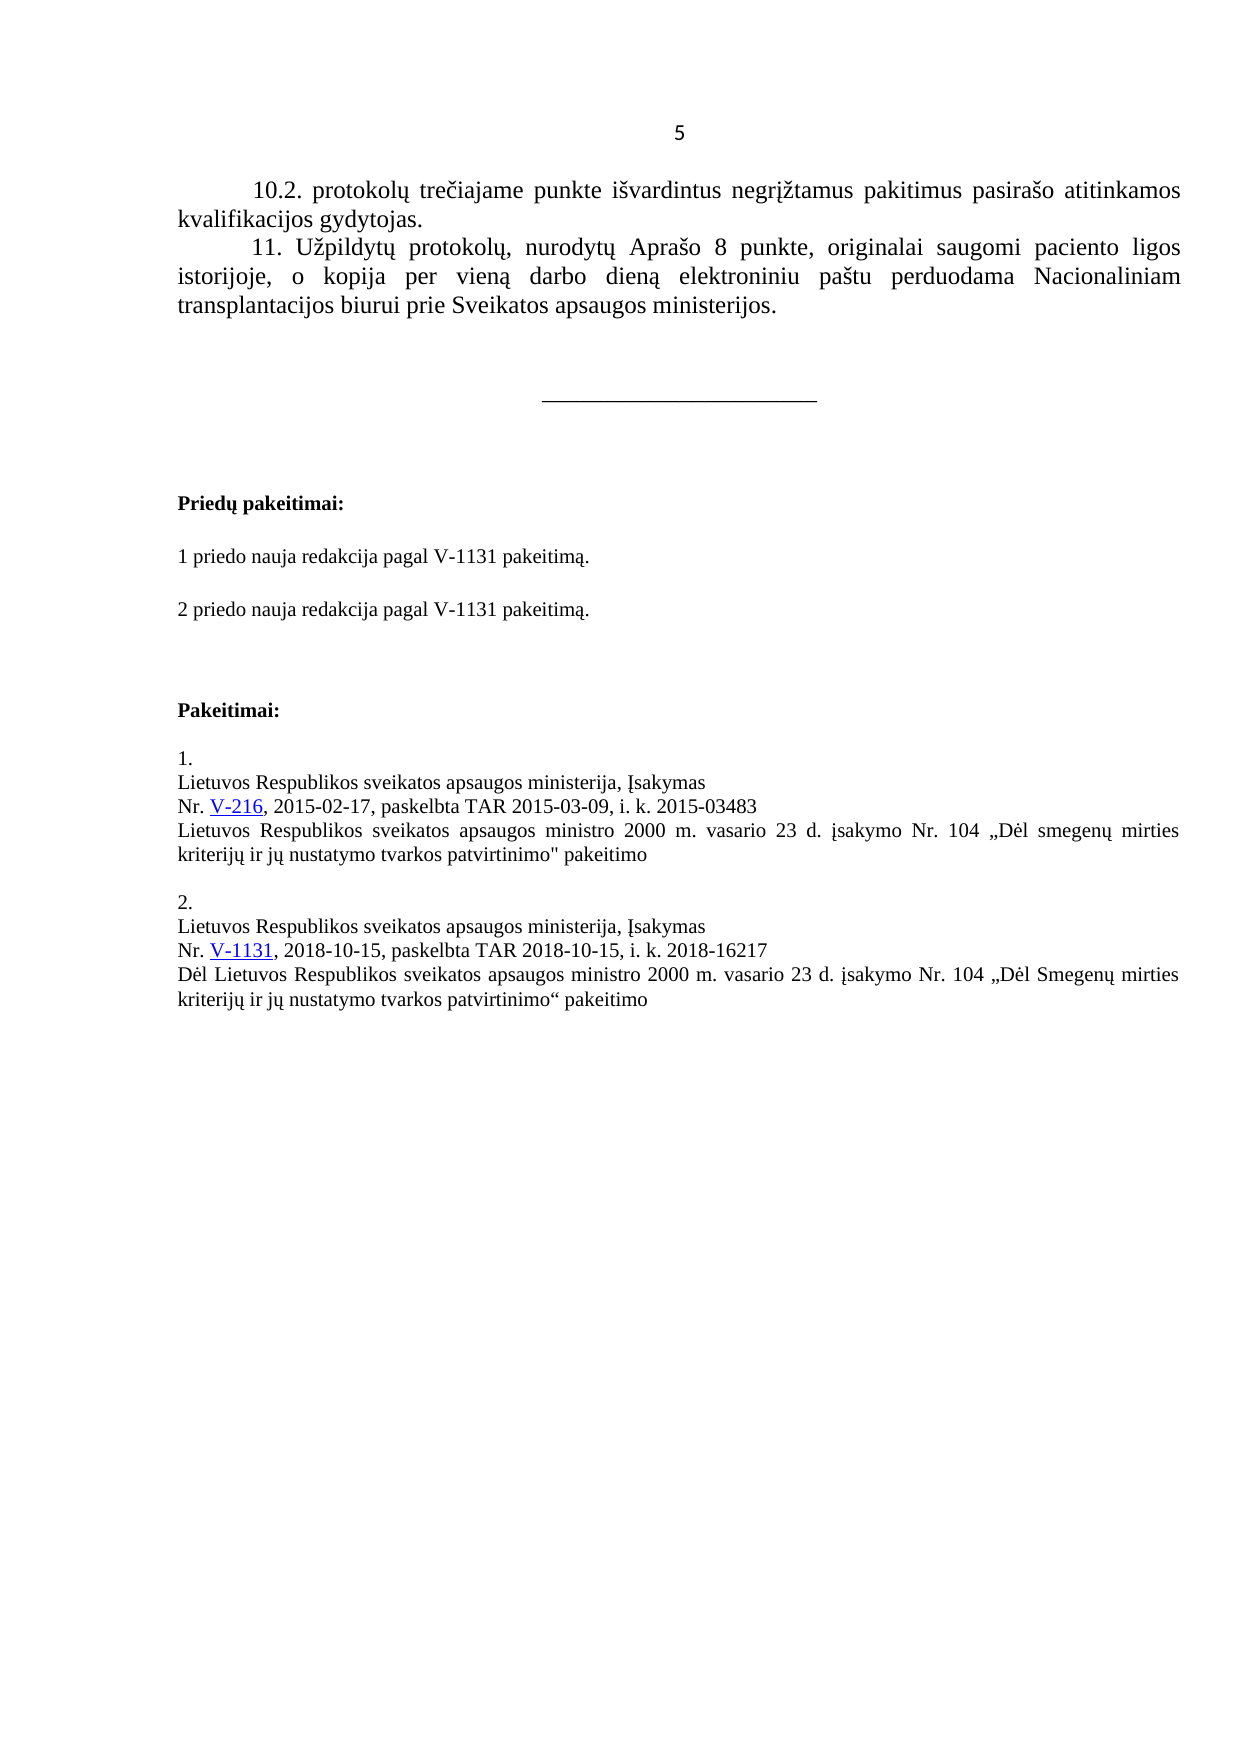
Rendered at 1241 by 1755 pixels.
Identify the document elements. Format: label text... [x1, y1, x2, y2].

text 11. Užpildytų protokolų, nurodytų Aprašo 8 punkte, originalai saugomi paciento ligos istorijoje, o kopija per vieną darbo dieną elektroniniu paštu perduodama Nacionaliniam transplantacijos biurui prie Sveikatos apsaugos ministerijos. [177, 232, 1181, 319]
text Dėl Lietuvos Respublikos sveikatos apsaugos ministro 2000 m. vasario 23 d. įsakymo Nr. 104 „Dėl Smegenų mirties kriterijų ir jų nustatymo tvarkos patvirtinimo“ pakeitimo [177, 962, 1181, 1011]
text Pakeitimai: [177, 698, 1181, 722]
text 2. [177, 890, 1181, 914]
text 2 priedo nauja redakcija pagal V-1131 pakeitimą. [177, 597, 1181, 621]
text Lietuvos Respublikos sveikatos apsaugos ministerija, Įsakymas [177, 770, 1181, 794]
text Nr. V-216, 2015-02-17, paskelbta TAR 2015-03-09, i. k. 2015-03483 [177, 794, 1181, 818]
text Priedų pakeitimai: [177, 491, 1181, 515]
text 1. [177, 746, 1181, 770]
text 10.2. protokolų trečiajame punkte išvardintus negrįžtamus pakitimus pasirašo atitinkamos kvalifikacijos gydytojas. [177, 175, 1181, 232]
text Nr. V-1131, 2018-10-15, paskelbta TAR 2018-10-15, i. k. 2018-16217 [177, 938, 1181, 962]
text 1 priedo nauja redakcija pagal V-1131 pakeitimą. [177, 544, 1181, 568]
text Lietuvos Respublikos sveikatos apsaugos ministro 2000 m. vasario 23 d. įsakymo Nr. 104 „Dėl smegenų mirties kriterijų ir jų nustatymo tvarkos patvirtinimo" pakeitimo [177, 818, 1181, 866]
text Lietuvos Respublikos sveikatos apsaugos ministerija, Įsakymas [177, 914, 1181, 938]
text ______________________ [177, 376, 1181, 405]
